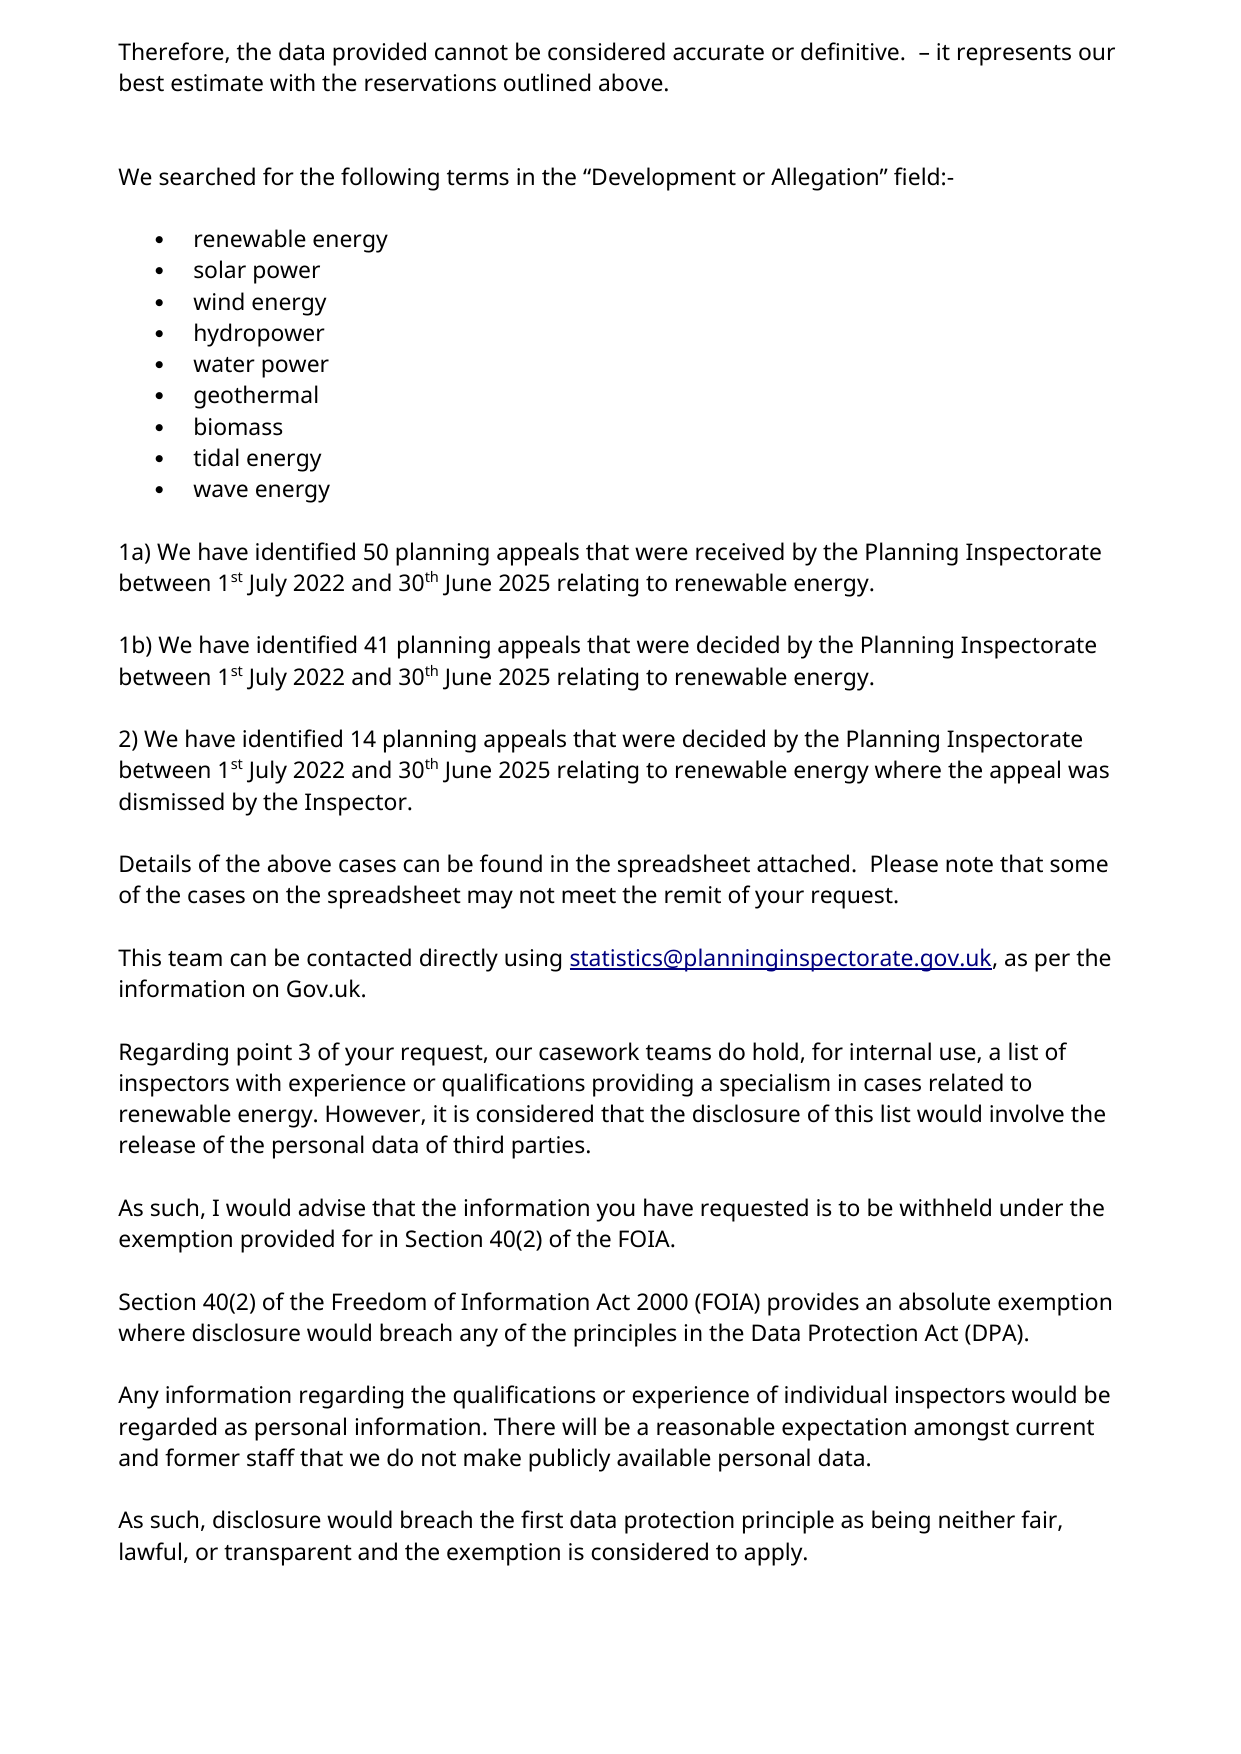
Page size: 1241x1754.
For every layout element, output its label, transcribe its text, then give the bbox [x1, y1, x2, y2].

list wave energy [156, 473, 1122, 504]
list tidal energy [156, 442, 1122, 473]
list geothermal [156, 379, 1122, 410]
list water power [156, 348, 1122, 379]
list solar power [156, 254, 1122, 285]
text 1a) We have identified 50 planning appeals that were received by the Planning Inspectorate between 1st July 2022 and 30th June 2025 relating to renewable energy. [118, 535, 1122, 598]
list renewable energy [156, 223, 1122, 254]
list hydropower [156, 317, 1122, 348]
text 1b) We have identified 41 planning appeals that were decided by the Planning Inspectorate between 1st July 2022 and 30th June 2025 relating to renewable energy. [118, 629, 1122, 692]
text Any information regarding the qualifications or experience of individual inspectors would be regarded as personal information. There will be a reasonable expectation amongst current and former staff that we do not make publicly available personal data. As such, disclosure would breach the first data protection principle as being neither fair, lawful, or transparent and the exemption is considered to apply. [118, 1379, 1122, 1567]
text Details of the above cases can be found in the spreadsheet attached. Please note that some of the cases on the spreadsheet may not meet the remit of your request. [118, 848, 1122, 910]
text 2) We have identified 14 planning appeals that were decided by the Planning Inspectorate between 1st July 2022 and 30th June 2025 relating to renewable energy where the appeal was dismissed by the Inspector. [118, 723, 1122, 817]
text Therefore, the data provided cannot be considered accurate or definitive. – it represents our best estimate with the reservations outlined above. [118, 35, 1122, 98]
list wind energy [156, 285, 1122, 317]
text We searched for the following terms in the “Development or Allegation” field:- [118, 160, 1122, 192]
text This team can be contacted directly using statistics@planninginspectorate.gov.uk, as per the information on Gov.uk. [118, 942, 1122, 1004]
text Regarding point 3 of your request, our casework teams do hold, for internal use, a list of inspectors with experience or qualifications providing a specialism in cases related to renewable energy. However, it is considered that the disclosure of this list would involve the release of the personal data of third parties. [118, 1035, 1122, 1160]
text As such, I would advise that the information you have requested is to be withheld under the exemption provided for in Section 40(2) of the FOIA. [118, 1192, 1122, 1254]
text Section 40(2) of the Freedom of Information Act 2000 (FOIA) provides an absolute exemption where disclosure would breach any of the principles in the Data Protection Act (DPA). [118, 1285, 1122, 1379]
list biomass [156, 410, 1122, 442]
